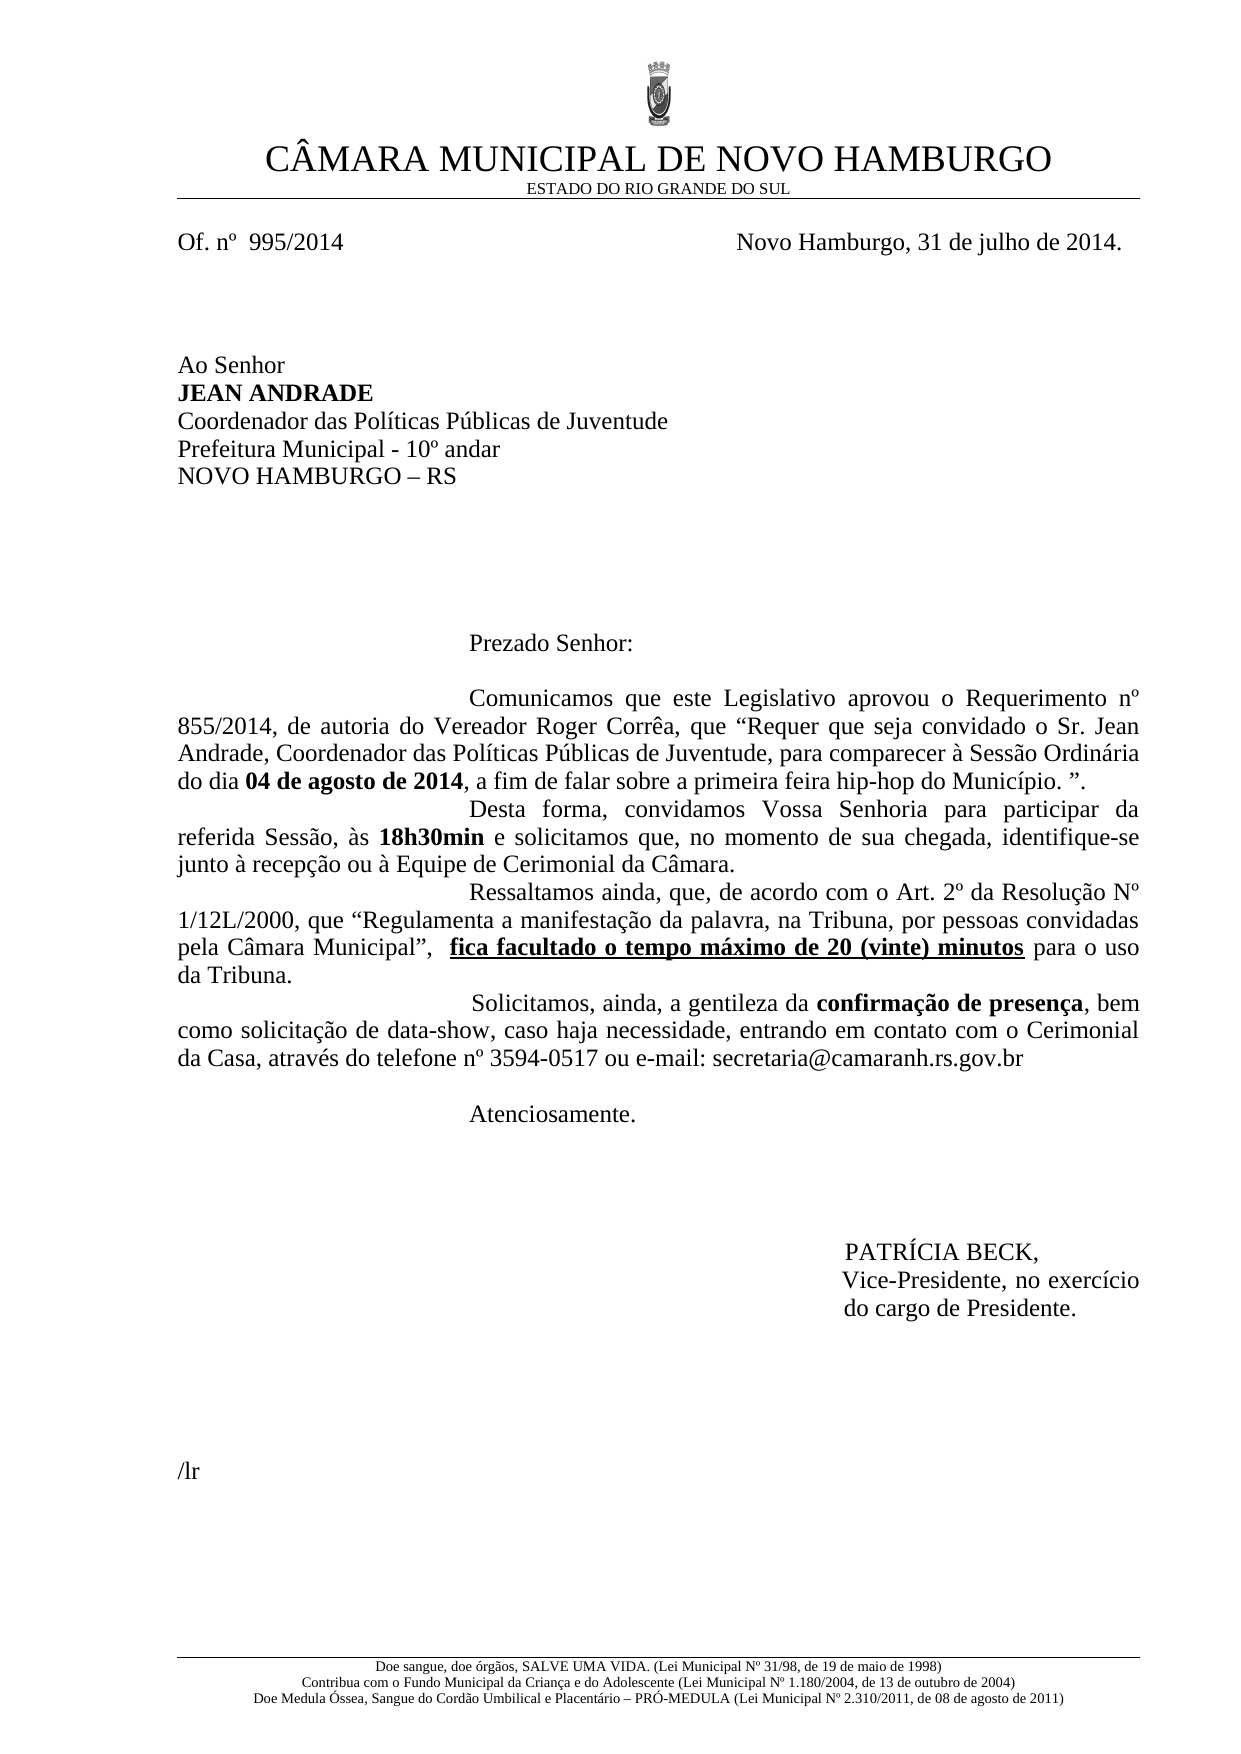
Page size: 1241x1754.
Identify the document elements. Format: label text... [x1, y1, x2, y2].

text Prezado Senhor: [177, 629, 1140, 656]
text JEAN ANDRADE [177, 379, 1140, 407]
text Desta forma, convidamos Vossa Senhoria para participar da referida Sessão, às 18h30min e solicitamos que, no momento de sua chegada, identifique-se junto à recepção ou à Equipe de Cerimonial da Câmara. [177, 795, 1140, 878]
text Prefeitura Municipal - 10º andar [177, 435, 1140, 462]
text Of. nº 995/2014 Novo Hamburgo, 31 de julho de 2014. [177, 228, 1140, 256]
text Ao Senhor [177, 352, 1140, 379]
text Vice-Presidente, no exercício do cargo de Presidente. [841, 1266, 1140, 1321]
text Comunicamos que este Legislativo aprovou o Requerimento nº 855/2014, de autoria do Vereador Roger Corrêa, que “Requer que seja convidado o Sr. Jean Andrade, Coordenador das Políticas Públicas de Juventude, para comparecer à Sessão Ordinária do dia 04 de agosto de 2014, a fim de falar sobre a primeira feira hip-hop do Município. ”. [177, 684, 1140, 795]
text PATRÍCIA BECK, [844, 1238, 1140, 1266]
text /lr [177, 1457, 1140, 1485]
text Solicitamos, ainda, a gentileza da confirmação de presença, bem como solicitação de data-show, caso haja necessidade, entrando em contato com o Cerimonial da Casa, através do telefone nº 3594-0517 ou e-mail: secretaria@camaranh.rs.gov.br [177, 989, 1140, 1072]
text Ressaltamos ainda, que, de acordo com o Art. 2º da Resolução Nº 1/12L/2000, que “Regulamenta a manifestação da palavra, na Tribuna, por pessoas convidadas pela Câmara Municipal”, fica facultado o tempo máximo de 20 (vinte) minutos para o uso da Tribuna. [177, 878, 1140, 989]
text NOVO HAMBURGO – RS [177, 462, 1140, 490]
text Coordenador das Políticas Públicas de Juventude [177, 407, 1140, 435]
text Atenciosamente. [177, 1100, 1140, 1127]
